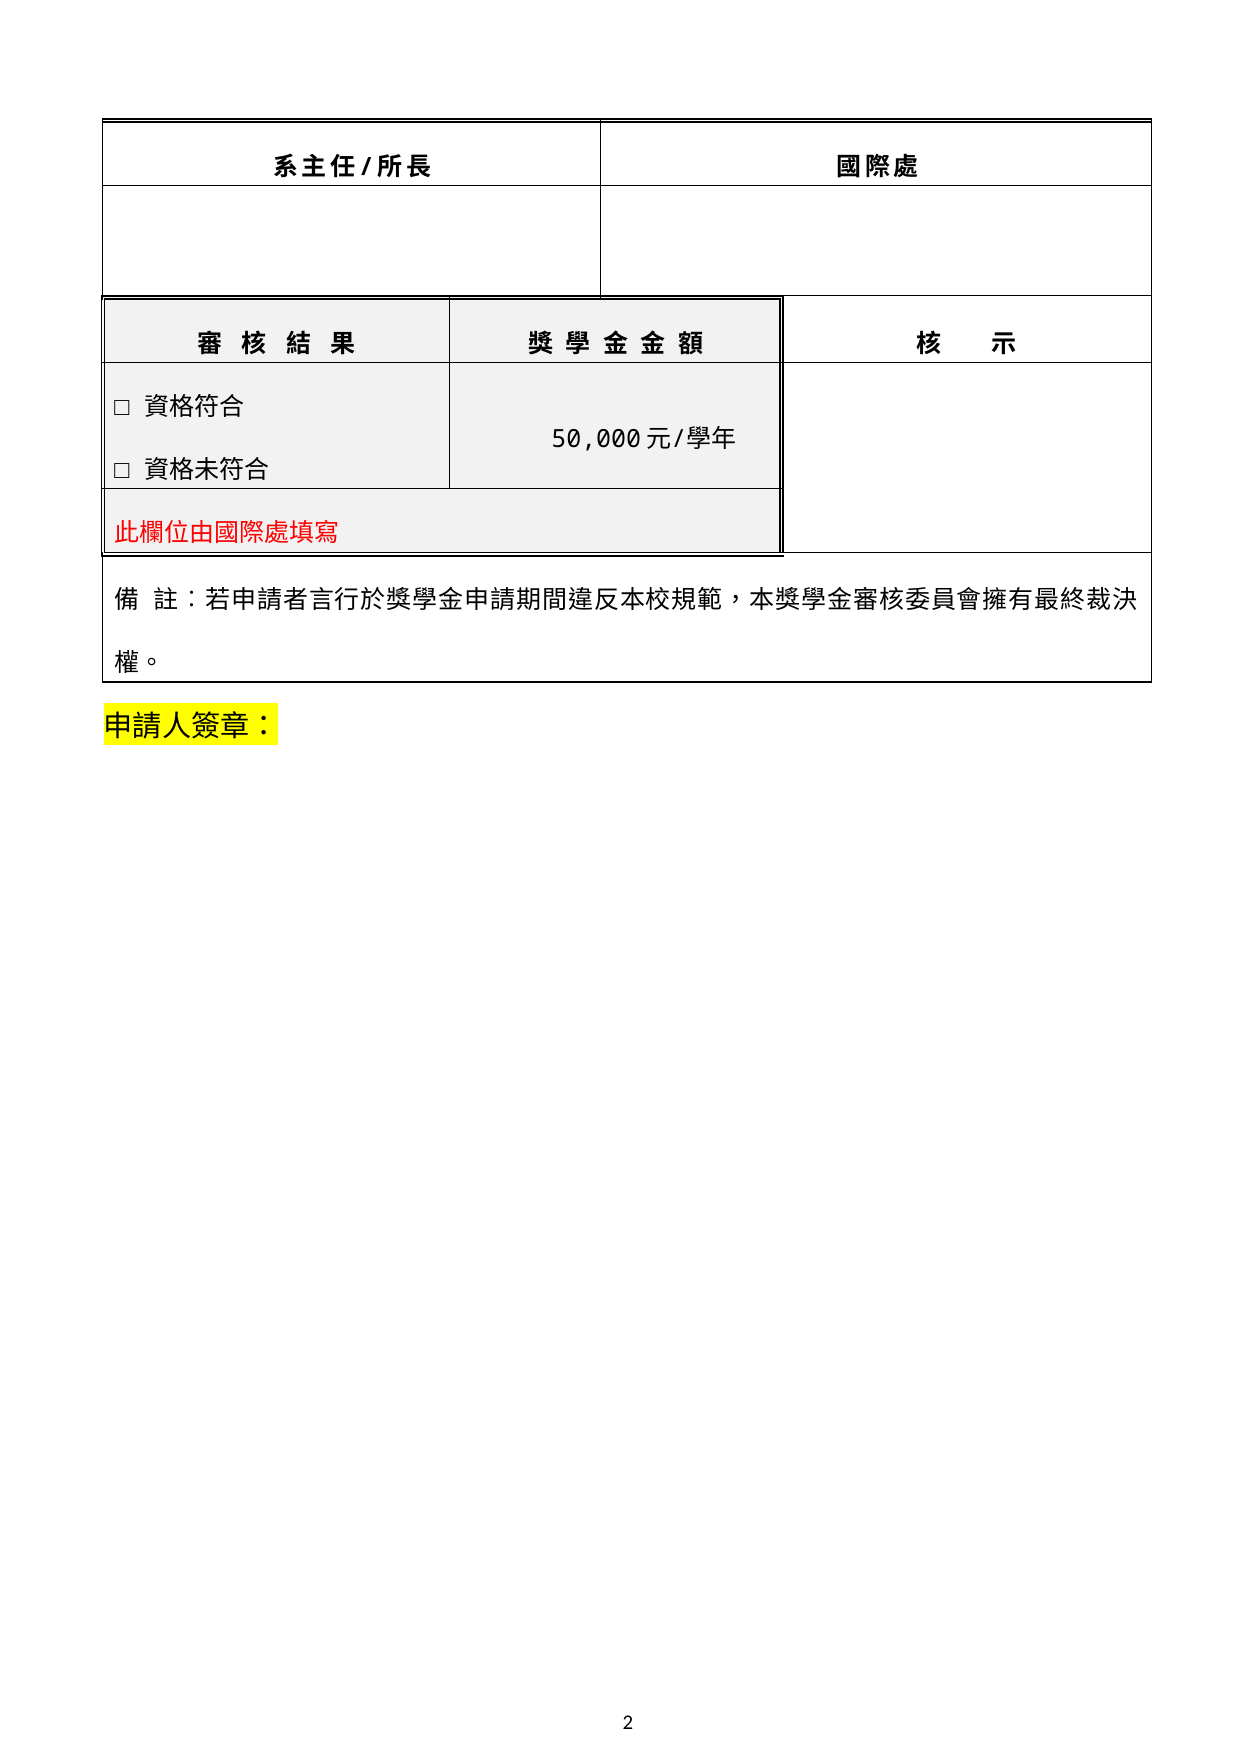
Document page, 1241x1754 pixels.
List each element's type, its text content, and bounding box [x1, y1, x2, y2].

text 申請人簽章： [103, 683, 1152, 745]
table_cell [784, 363, 1151, 552]
table_cell 審 核 結 果 [105, 300, 449, 362]
table_cell [103, 186, 600, 295]
table_cell 獎 學 金 金 額 [450, 300, 779, 362]
table_cell 國際處 [601, 123, 1151, 185]
table_cell 50,000元/學年 [450, 363, 779, 488]
table_cell 備 註︰若申請者言行於獎學金申請期間違反本校規範，本獎學金審核委員會擁有最終裁決權。 [103, 553, 1151, 681]
table_cell [601, 186, 1151, 295]
table_cell 系主任/所長 [103, 123, 600, 185]
table_cell □ 資格符合 □ 資格未符合 [105, 363, 449, 488]
table_cell 此欄位由國際處填寫 [105, 489, 779, 552]
table_cell 核 示 [784, 296, 1151, 362]
